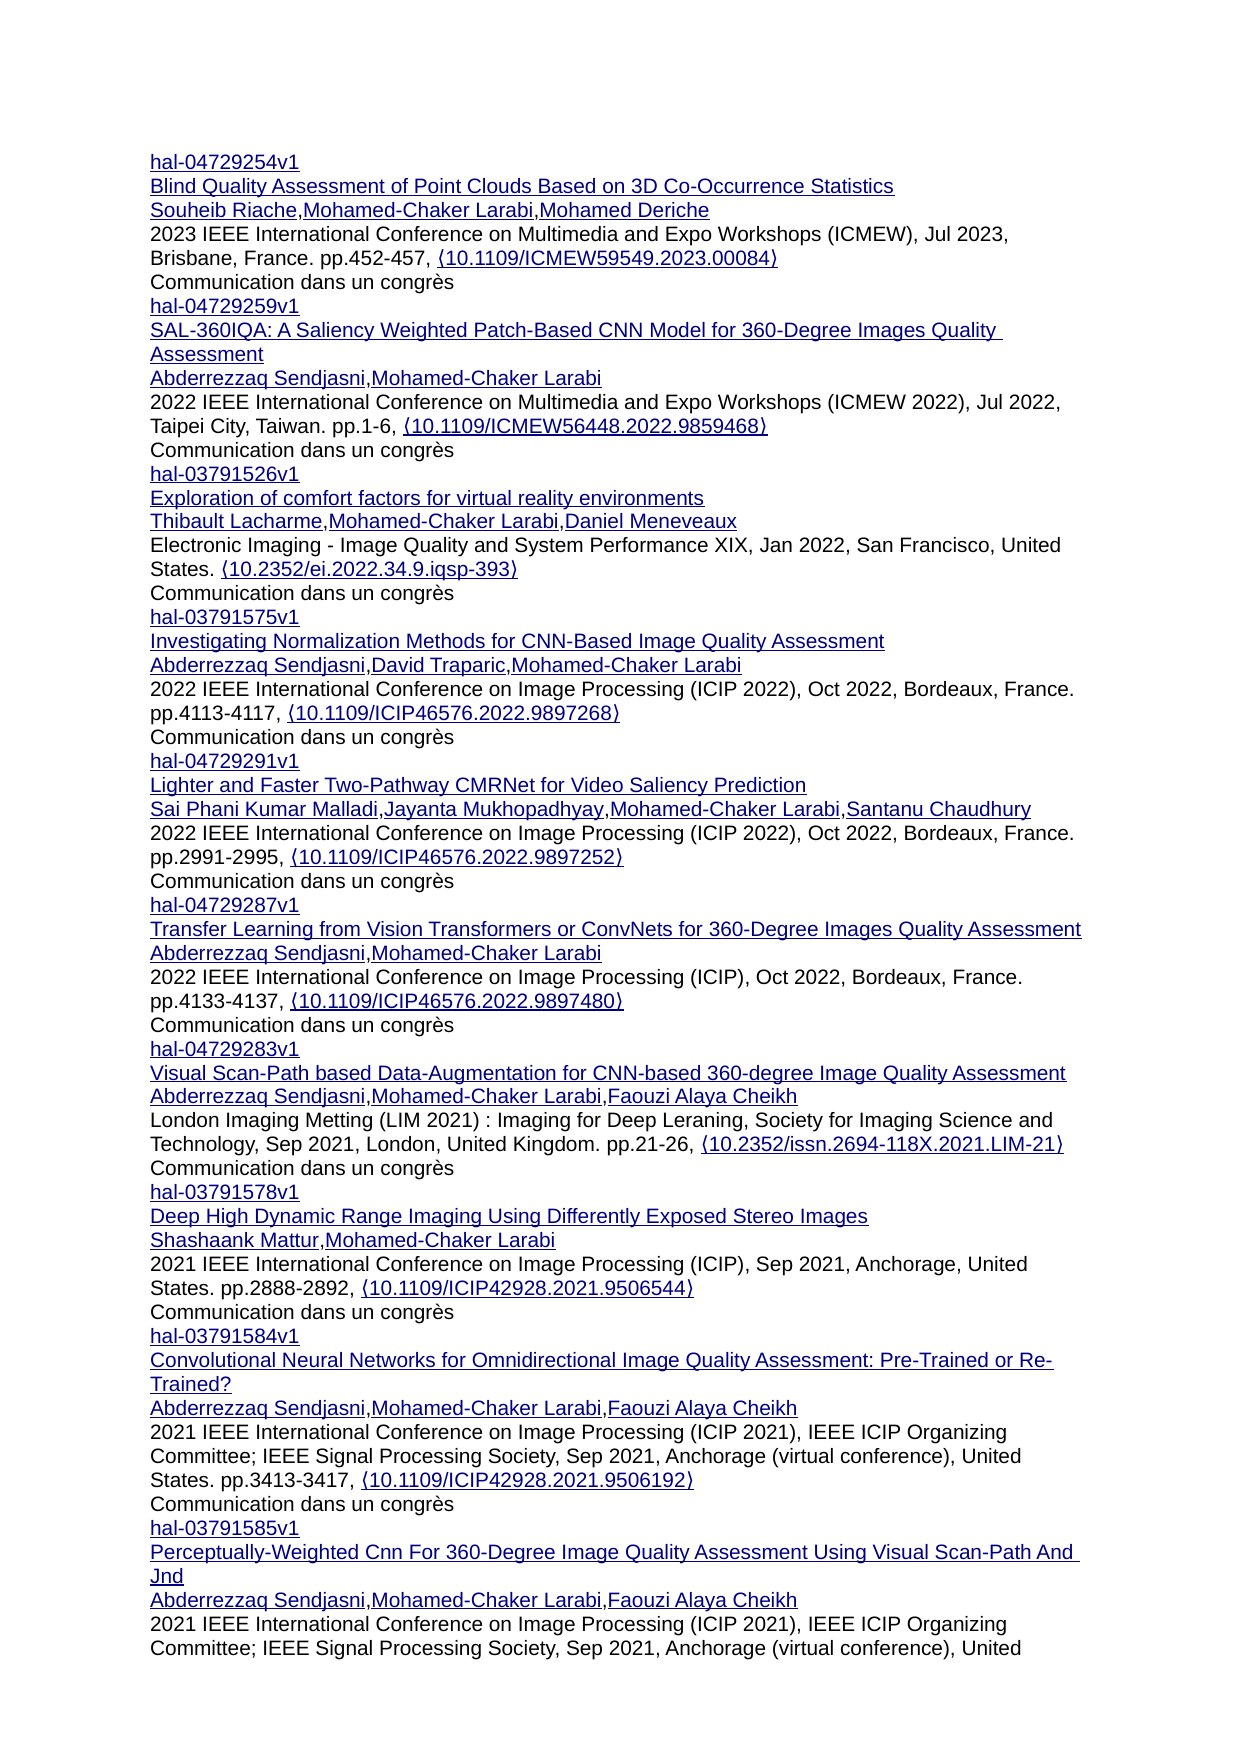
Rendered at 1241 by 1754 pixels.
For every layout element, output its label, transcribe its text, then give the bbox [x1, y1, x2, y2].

table_cell Convolutional Neural Networks for Omnidirectional Image Quality Assessment: Pre-Trained or Re-Trained? Abderrezzaq Sendjasni,Mohamed-Chaker Larabi,Faouzi Alaya Cheikh 2021 IEEE International Conference on Image Processing (ICIP 2021), IEEE ICIP Organizing Committee; IEEE Signal Processing Society, Sep 2021, Anchorage (virtual conference), United States. pp.3413-3417, ⟨10.1109/ICIP42928.2021.9506192⟩ Communication dans un congrès hal-03791585v1 [150, 1348, 1090, 1539]
table_cell Transfer Learning from Vision Transformers or ConvNets for 360-Degree Images Quality Assessment Abderrezzaq Sendjasni,Mohamed-Chaker Larabi 2022 IEEE International Conference on Image Processing (ICIP), Oct 2022, Bordeaux, France. pp.4133-4137, ⟨10.1109/ICIP46576.2022.9897480⟩ Communication dans un congrès hal-04729283v1 [150, 917, 1090, 1060]
table_cell Exploration of comfort factors for virtual reality environments Thibault Lacharme,Mohamed-Chaker Larabi,Daniel Meneveaux Electronic Imaging - Image Quality and System Performance XIX, Jan 2022, San Francisco, United States. ⟨10.2352/ei.2022.34.9.iqsp-393⟩ Communication dans un congrès hal-03791575v1 [150, 485, 1090, 629]
table_cell Visual Scan-Path based Data-Augmentation for CNN-based 360-degree Image Quality Assessment Abderrezzaq Sendjasni,Mohamed-Chaker Larabi,Faouzi Alaya Cheikh London Imaging Metting (LIM 2021) : Imaging for Deep Leraning, Society for Imaging Science and Technology, Sep 2021, London, United Kingdom. pp.21-26, ⟨10.2352/issn.2694-118X.2021.LIM-21⟩ Communication dans un congrès hal-03791578v1 [150, 1060, 1090, 1204]
table_cell Lighter and Faster Two-Pathway CMRNet for Video Saliency Prediction Sai Phani Kumar Malladi,Jayanta Mukhopadhyay,Mohamed-Chaker Larabi,Santanu Chaudhury 2022 IEEE International Conference on Image Processing (ICIP 2022), Oct 2022, Bordeaux, France. pp.2991-2995, ⟨10.1109/ICIP46576.2022.9897252⟩ Communication dans un congrès hal-04729287v1 [150, 773, 1090, 917]
table_cell hal-04729254v1 [150, 150, 1090, 174]
table_cell Perceptually-Weighted Cnn For 360-Degree Image Quality Assessment Using Visual Scan-Path And Jnd Abderrezzaq Sendjasni,Mohamed-Chaker Larabi,Faouzi Alaya Cheikh 2021 IEEE International Conference on Image Processing (ICIP 2021), IEEE ICIP Organizing Committee; IEEE Signal Processing Society, Sep 2021, Anchorage (virtual conference), United [150, 1540, 1090, 1659]
table_cell Deep High Dynamic Range Imaging Using Differently Exposed Stereo Images Shashaank Mattur,Mohamed-Chaker Larabi 2021 IEEE International Conference on Image Processing (ICIP), Sep 2021, Anchorage, United States. pp.2888-2892, ⟨10.1109/ICIP42928.2021.9506544⟩ Communication dans un congrès hal-03791584v1 [150, 1204, 1090, 1348]
table_cell Blind Quality Assessment of Point Clouds Based on 3D Co-Occurrence Statistics Souheib Riache,Mohamed-Chaker Larabi,Mohamed Deriche 2023 IEEE International Conference on Multimedia and Expo Workshops (ICMEW), Jul 2023, Brisbane, France. pp.452-457, ⟨10.1109/ICMEW59549.2023.00084⟩ Communication dans un congrès hal-04729259v1 [150, 174, 1090, 318]
table_cell Investigating Normalization Methods for CNN-Based Image Quality Assessment Abderrezzaq Sendjasni,David Traparic,Mohamed-Chaker Larabi 2022 IEEE International Conference on Image Processing (ICIP 2022), Oct 2022, Bordeaux, France. pp.4113-4117, ⟨10.1109/ICIP46576.2022.9897268⟩ Communication dans un congrès hal-04729291v1 [150, 629, 1090, 773]
table_cell SAL-360IQA: A Saliency Weighted Patch-Based CNN Model for 360-Degree Images Quality Assessment Abderrezzaq Sendjasni,Mohamed-Chaker Larabi 2022 IEEE International Conference on Multimedia and Expo Workshops (ICMEW 2022), Jul 2022, Taipei City, Taiwan. pp.1-6, ⟨10.1109/ICMEW56448.2022.9859468⟩ Communication dans un congrès hal-03791526v1 [150, 318, 1090, 485]
